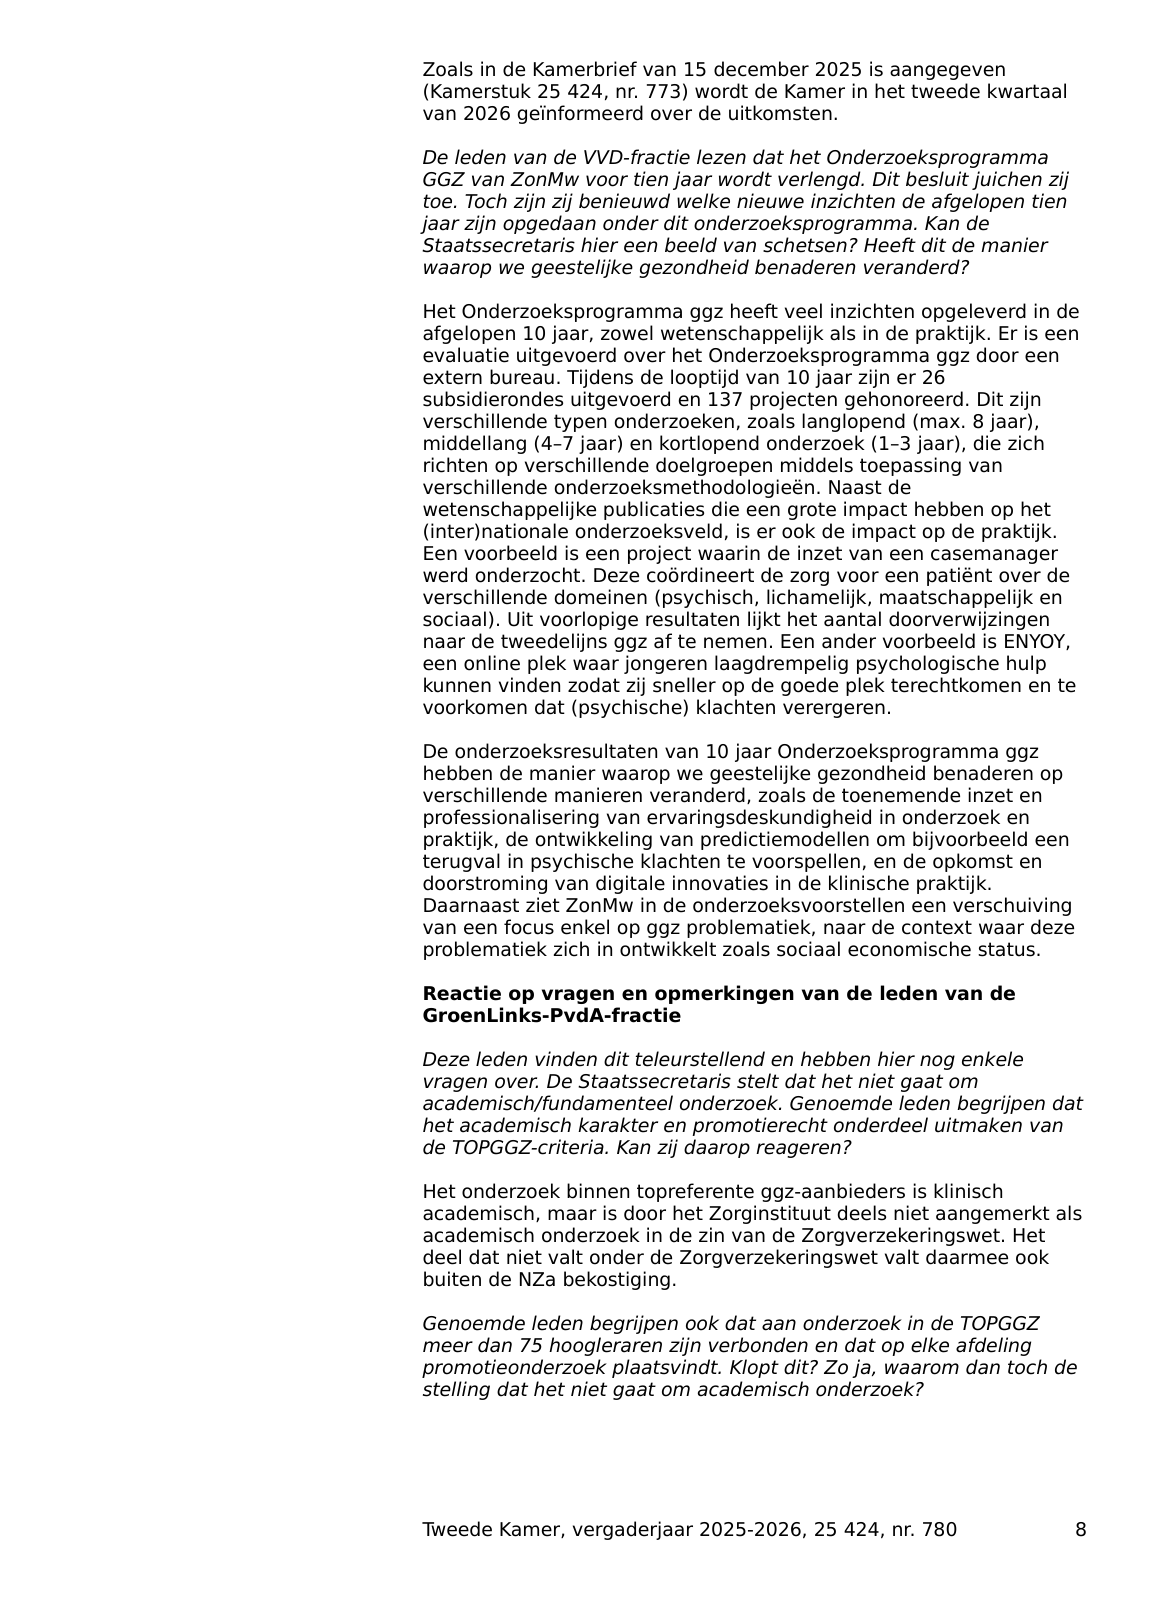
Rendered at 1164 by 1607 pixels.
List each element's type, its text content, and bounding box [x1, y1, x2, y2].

text Het Onderzoeksprogramma ggz heeft veel inzichten opgeleverd in de afgelopen 10 jaar, zowel wetenschappelijk als in de praktijk. Er is een evaluatie uitgevoerd over het Onderzoeksprogramma ggz door een extern bureau. Tijdens de looptijd van 10 jaar zijn er 26 subsidierondes uitgevoerd en 137 projecten gehonoreerd. Dit zijn verschillende typen onderzoeken, zoals langlopend (max. 8 jaar), middellang (4–7 jaar) en kortlopend onderzoek (1–3 jaar), die zich richten op verschillende doelgroepen middels toepassing van verschillende onderzoeksmethodologieën. Naast de wetenschappelijke publicaties die een grote impact hebben op het (inter)nationale onderzoeksveld, is er ook de impact op de praktijk. Een voorbeeld is een project waarin de inzet van een casemanager werd onderzocht. Deze coördineert de zorg voor een patiënt over de verschillende domeinen (psychisch, lichamelijk, maatschappelijk en sociaal). Uit voorlopige resultaten lijkt het aantal doorverwijzingen naar de tweedelijns ggz af te nemen. Een ander voorbeeld is ENYOY, een online plek waar jongeren laagdrempelig psychologische hulp kunnen vinden zodat zij sneller op de goede plek terechtkomen en te voorkomen dat (psychische) klachten verergeren. [422, 301, 1087, 719]
text Genoemde leden begrijpen ook dat aan onderzoek in de TOPGGZ meer dan 75 hoogleraren zijn verbonden en dat op elke afdeling promotieonderzoek plaatsvindt. Klopt dit? Zo ja, waarom dan toch de stelling dat het niet gaat om academisch onderzoek? [422, 1313, 1087, 1401]
subtitle Reactie op vragen en opmerkingen van de leden van de GroenLinks-PvdA-fractie [422, 983, 1087, 1027]
text Zoals in de Kamerbrief van 15 december 2025 is aangegeven (Kamerstuk 25 424, nr. 773) wordt de Kamer in het tweede kwartaal van 2026 geïnformeerd over de uitkomsten. [422, 59, 1087, 125]
text De onderzoeksresultaten van 10 jaar Onderzoeksprogramma ggz hebben de manier waarop we geestelijke gezondheid benaderen op verschillende manieren veranderd, zoals de toenemende inzet en professionalisering van ervaringsdeskundigheid in onderzoek en praktijk, de ontwikkeling van predictiemodellen om bijvoorbeeld een terugval in psychische klachten te voorspellen, en de opkomst en doorstroming van digitale innovaties in de klinische praktijk. Daarnaast ziet ZonMw in de onderzoeksvoorstellen een verschuiving van een focus enkel op ggz problematiek, naar de context waar deze problematiek zich in ontwikkelt zoals sociaal economische status. [422, 741, 1087, 961]
text De leden van de VVD-fractie lezen dat het Onderzoeksprogramma GGZ van ZonMw voor tien jaar wordt verlengd. Dit besluit juichen zij toe. Toch zijn zij benieuwd welke nieuwe inzichten de afgelopen tien jaar zijn opgedaan onder dit onderzoeksprogramma. Kan de Staatssecretaris hier een beeld van schetsen? Heeft dit de manier waarop we geestelijke gezondheid benaderen veranderd? [422, 147, 1087, 279]
text Deze leden vinden dit teleurstellend en hebben hier nog enkele vragen over. De Staatssecretaris stelt dat het niet gaat om academisch/fundamenteel onderzoek. Genoemde leden begrijpen dat het academisch karakter en promotierecht onderdeel uitmaken van de TOPGGZ-criteria. Kan zij daarop reageren? [422, 1049, 1087, 1159]
text Het onderzoek binnen topreferente ggz-aanbieders is klinisch academisch, maar is door het Zorginstituut deels niet aangemerkt als academisch onderzoek in de zin van de Zorgverzekeringswet. Het deel dat niet valt onder de Zorgverzekeringswet valt daarmee ook buiten de NZa bekostiging. [422, 1181, 1087, 1291]
